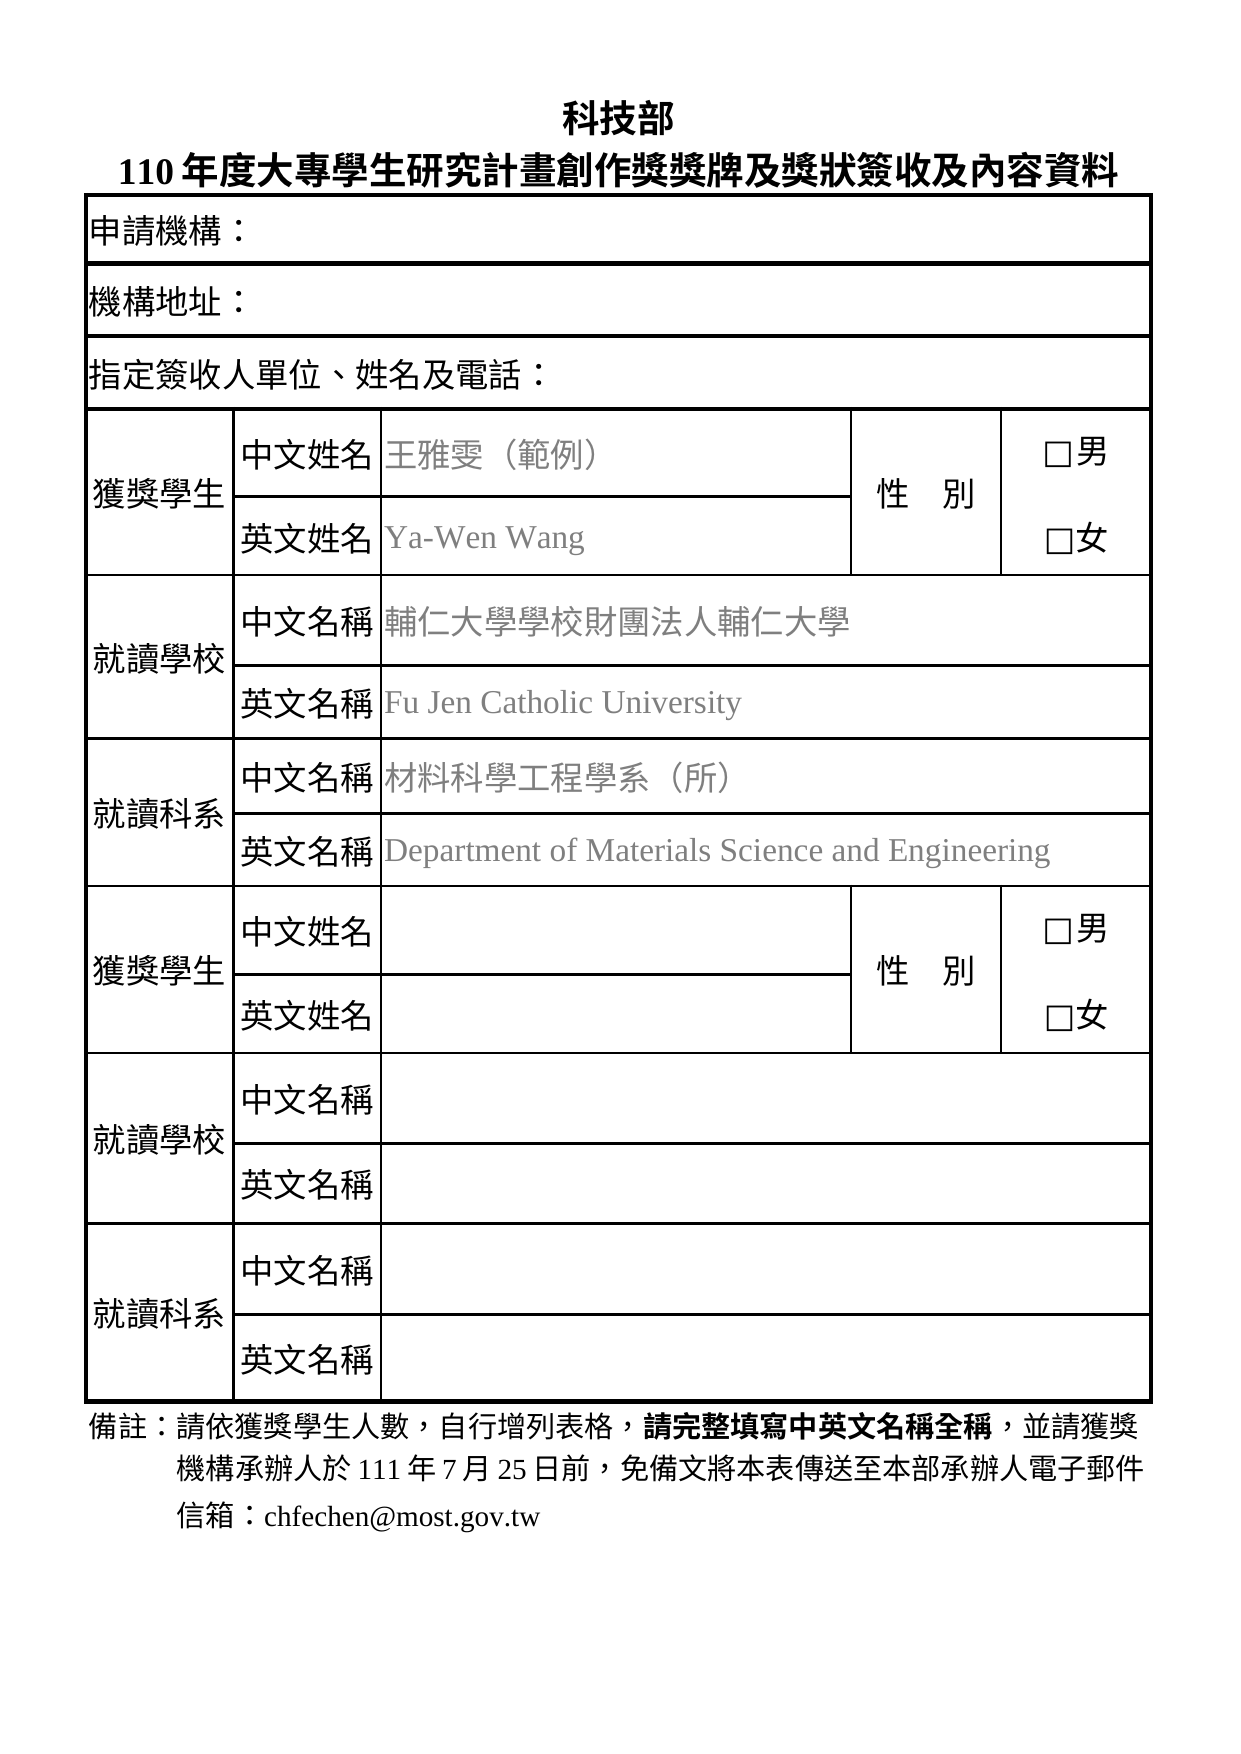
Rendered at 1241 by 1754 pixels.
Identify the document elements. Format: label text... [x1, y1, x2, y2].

table_cell 中文姓名 [235, 887, 380, 973]
table_cell [382, 976, 850, 1051]
table_cell 英文名稱 [235, 815, 380, 884]
table_cell 輔仁大學學校財團法人輔仁大學 [382, 576, 1149, 664]
text 備註：請依獲獎學生人數，自行增列表格，請完整填寫中英文名稱全稱，並請獲獎機構承辦人於111年7月25日前，免備文將本表傳送至本部承辦人電子郵件信箱：chfechen@most.gov.tw [89, 1404, 1152, 1536]
table_cell 獲獎學生 [88, 887, 232, 1051]
table_cell 英文姓名 [235, 976, 380, 1051]
table_cell 英文名稱 [235, 1145, 380, 1222]
table_cell 指定簽收人單位、姓名及電話： [88, 338, 1149, 407]
table_cell 材料科學工程學系（所） [382, 740, 1149, 812]
table_cell Fu Jen Catholic University [382, 667, 1149, 737]
table_cell 申請機構： [88, 197, 1149, 261]
table_cell 就讀學校 [88, 1054, 232, 1222]
table_cell [382, 887, 850, 973]
table_cell [382, 1316, 1149, 1399]
table_cell 英文名稱 [235, 667, 380, 737]
table_cell 王雅雯（範例） [382, 411, 850, 495]
table_cell 中文名稱 [235, 1225, 380, 1313]
table_cell 男 □女 [1002, 887, 1149, 1051]
table_cell 中文名稱 [235, 1054, 380, 1142]
table_cell [382, 1225, 1149, 1313]
table_cell 中文名稱 [235, 740, 380, 812]
table_cell 英文名稱 [235, 1316, 380, 1399]
table_cell 中文姓名 [235, 411, 380, 495]
table_cell 就讀科系 [88, 740, 232, 884]
table_cell 英文姓名 [235, 498, 380, 574]
table_cell Ya-Wen Wang [382, 498, 850, 574]
table_cell 就讀學校 [88, 576, 232, 737]
table_cell 中文名稱 [235, 576, 380, 664]
table_cell 男 □女 [1002, 411, 1149, 574]
table_cell 就讀科系 [88, 1225, 232, 1399]
table_cell Department of Materials Science and Engineering [382, 815, 1149, 884]
table_cell 獲獎學生 [88, 411, 232, 574]
table_cell [382, 1054, 1149, 1142]
table_cell [382, 1145, 1149, 1222]
table_cell 性 別 [852, 411, 1000, 574]
table_cell 110年度大專學生研究計畫創作獎獎牌及獎狀簽收及內容資料 [86, 141, 1151, 193]
table_cell 機構地址： [88, 266, 1149, 334]
table_cell 性 別 [852, 887, 1000, 1051]
table_header 科技部 [86, 89, 1151, 141]
